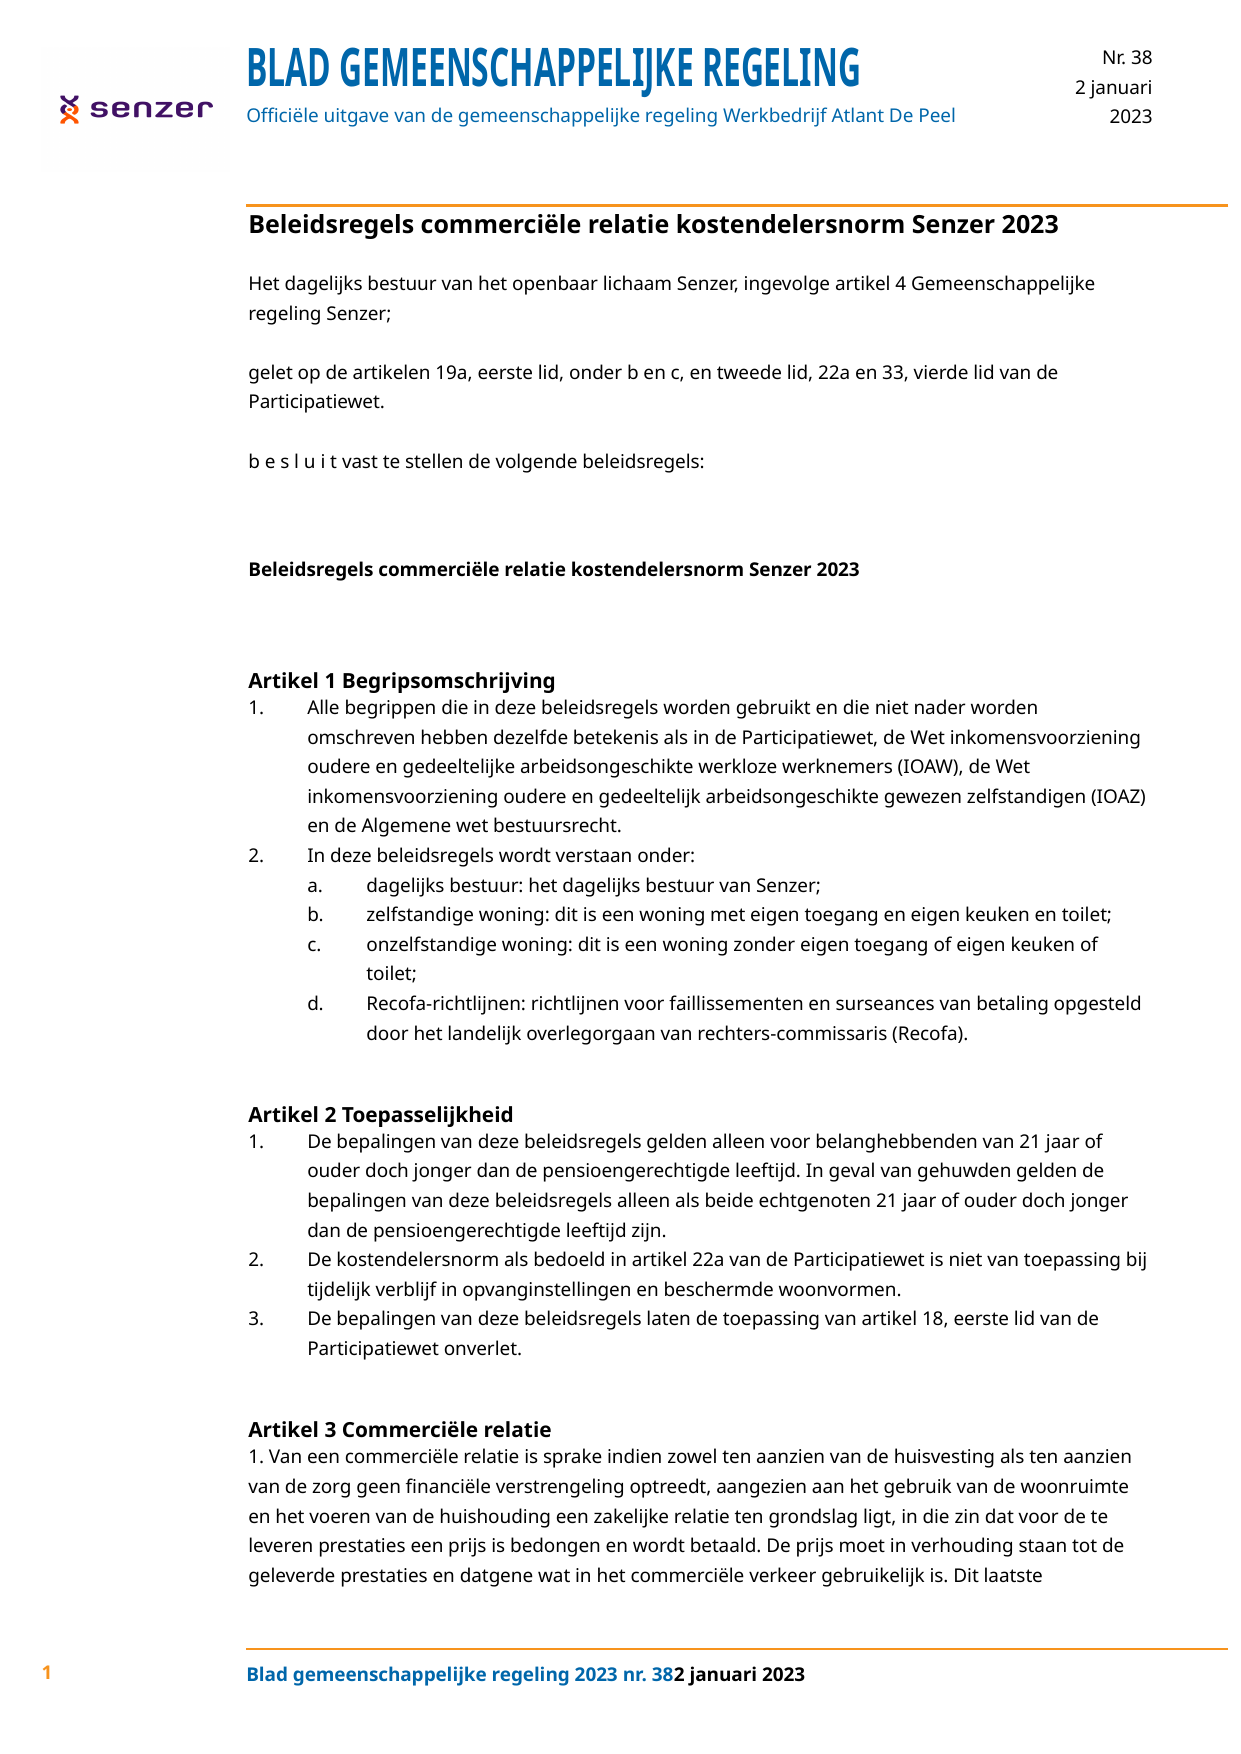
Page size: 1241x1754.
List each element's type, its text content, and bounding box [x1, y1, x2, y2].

list dagelijks bestuur: het dagelijks bestuur van Senzer; [307, 872, 1152, 897]
text Artikel 1 Begripsomschrijving [248, 666, 1152, 694]
list onzelfstandige woning: dit is een woning zonder eigen toegang of eigen keuken of toilet; [307, 931, 1152, 986]
list De bepalingen van deze beleidsregels laten de toepassing van artikel 18, eerste lid van de Participatiewet onverlet. [248, 1306, 1152, 1361]
text Artikel 2 Toepasselijkheid [248, 1100, 1152, 1128]
list In deze beleidsregels wordt verstaan onder: [248, 842, 1152, 868]
list Recofa-richtlijnen: richtlijnen voor faillissementen en surseances van betaling opgesteld door het landelijk overlegorgaan van rechters-commissaris (Recofa). [307, 990, 1152, 1045]
text Beleidsregels commerciële relatie kostendelersnorm Senzer 2023 [248, 207, 1152, 241]
list De kostendelersnorm als bedoeld in artikel 22a van de Participatiewet is niet van toepassing bij tijdelijk verblijf in opvanginstellingen en beschermde woonvormen. [248, 1246, 1152, 1302]
text Artikel 3 Commerciële relatie [248, 1415, 1152, 1444]
picture [41, 47, 231, 172]
text 1. Van een commerciële relatie is sprake indien zowel ten aanzien van de huisvesting als ten aanzien van de zorg geen financiële verstrengeling optreedt, aangezien aan het gebruik van de woonruimte en het voeren van de huishouding een zakelijke relatie ten grondslag ligt, in die zin dat voor de te leveren prestaties een prijs is bedongen en wordt betaald. De prijs moet in verhouding staan tot de geleverde prestaties en datgene wat in het commerciële verkeer gebruikelijk is. Dit laatste [248, 1444, 1152, 1588]
list zelfstandige woning: dit is een woning met eigen toegang en eigen keuken en toilet; [307, 901, 1152, 927]
text Het dagelijks bestuur van het openbaar lichaam Senzer, ingevolge artikel 4 Gemeenschappelijke regeling Senzer; [248, 270, 1152, 326]
list Alle begrippen die in deze beleidsregels worden gebruikt en die niet nader worden omschreven hebben dezelfde betekenis als in de Participatiewet, de Wet inkomensvoorziening oudere en gedeeltelijke arbeidsongeschikte werkloze werknemers (IOAW), de Wet inkomensvoorziening oudere en gedeeltelijk arbeidsongeschikte gewezen zelfstandigen (IOAZ) en de Algemene wet bestuursrecht. [248, 694, 1152, 838]
text Beleidsregels commerciële relatie kostendelersnorm Senzer 2023 [248, 556, 1152, 582]
text b e s l u i t vast te stellen de volgende beleidsregels: [248, 448, 1152, 473]
text gelet op de artikelen 19a, eerste lid, onder b en c, en tweede lid, 22a en 33, vierde lid van de Participatiewet. [248, 359, 1152, 414]
list De bepalingen van deze beleidsregels gelden alleen voor belanghebbenden van 21 jaar of ouder doch jonger dan de pensioengerechtigde leeftijd. In geval van gehuwden gelden de bepalingen van deze beleidsregels alleen als beide echtgenoten 21 jaar of ouder doch jonger dan de pensioengerechtigde leeftijd zijn. [248, 1128, 1152, 1243]
